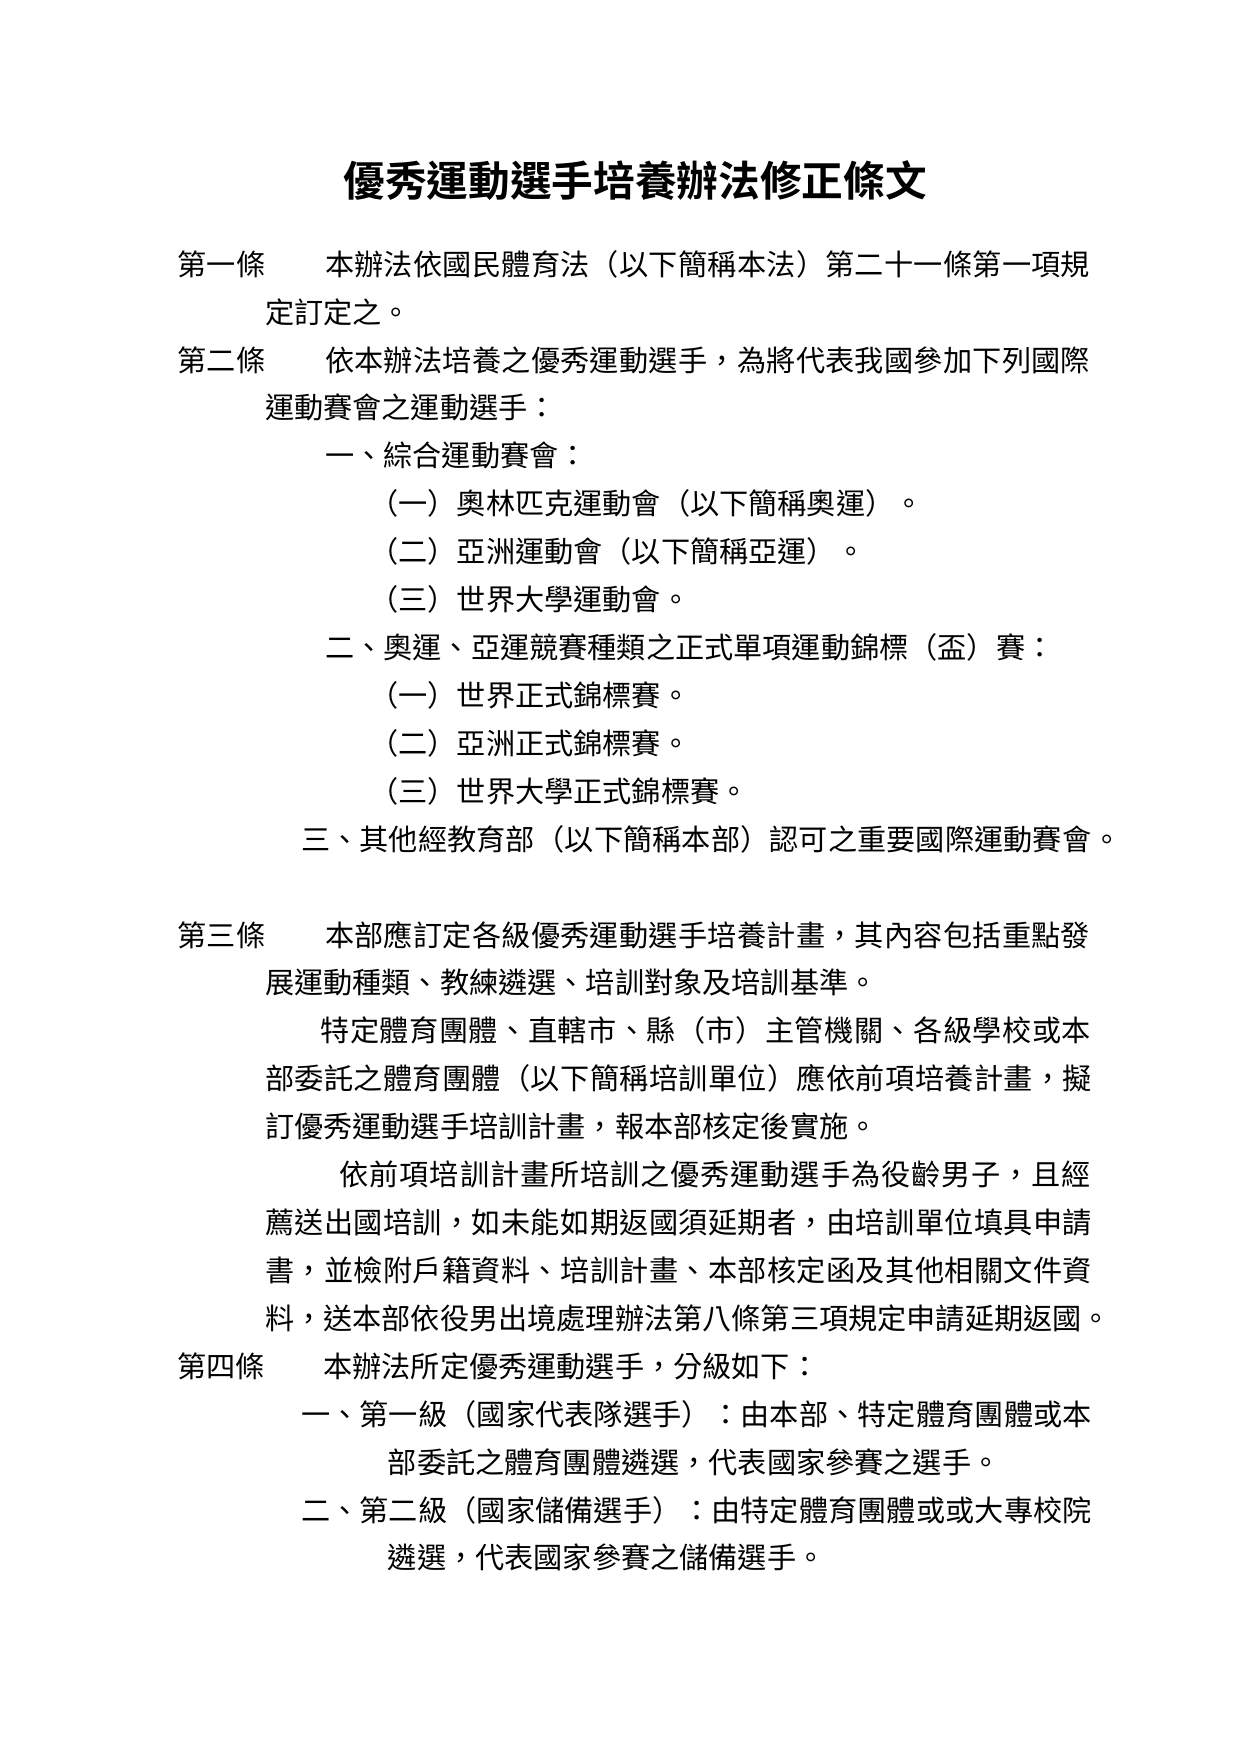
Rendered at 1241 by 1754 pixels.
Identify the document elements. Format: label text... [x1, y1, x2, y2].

text （三）世界大學運動會。 [369, 572, 1092, 620]
text 三、其他經教育部（以下簡稱本部）認可之重要國際運動賽會。□□ [271, 812, 1092, 908]
text 第四條□□本辦法所定優秀運動選手，分級如下： [177, 1339, 1092, 1387]
text 優秀運動選手培養辦法修正條文 [177, 148, 1092, 208]
text 第三條□□本部應訂定各級優秀運動選手培養計畫，其內容包括重點發展運動種類、教練遴選、培訓對象及培訓基準。 [177, 908, 1092, 1003]
text （一）奧林匹克運動會（以下簡稱奧運）。 [369, 476, 1092, 524]
text 二、奧運、亞運競賽種類之正式單項運動錦標（盃）賽： [325, 620, 1092, 668]
text 第一條□□本辦法依國民體育法（以下簡稱本法）第二十一條第一項規定訂定之。 [177, 237, 1092, 333]
text □□特定體育團體、直轄市、縣（市）主管機關、各級學校或本部委託之體育團體（以下簡稱培訓單位）應依前項培養計畫，擬訂優秀運動選手培訓計畫，報本部核定後實施。 [265, 1003, 1092, 1147]
text 一、第一級（國家代表隊選手）：由本部、特定體育團體或本部委託之體育團體遴選，代表國家參賽之選手。 [271, 1387, 1092, 1483]
text （二）亞洲運動會（以下簡稱亞運）。 [369, 524, 1092, 572]
text 二、第二級（國家儲備選手）：由特定體育團體或或大專校院遴選，代表國家參賽之儲備選手。 [271, 1483, 1092, 1578]
text 依前項培訓計畫所培訓之優秀運動選手為役齡男子，且經薦送出國培訓，如未能如期返國須延期者，由培訓單位填具申請書，並檢附戶籍資料、培訓計畫、本部核定函及其他相關文件資料，送本部依役男出境處理辦法第八條第三項規定申請延期返國。 [265, 1147, 1092, 1339]
text （二）亞洲正式錦標賽。 [369, 716, 1092, 764]
text 一、綜合運動賽會： [325, 428, 1092, 476]
text 第二條□□依本辦法培養之優秀運動選手，為將代表我國參加下列國際運動賽會之運動選手： [177, 333, 1092, 428]
text （一）世界正式錦標賽。 [369, 668, 1092, 716]
text （三）世界大學正式錦標賽。 [369, 764, 1092, 812]
